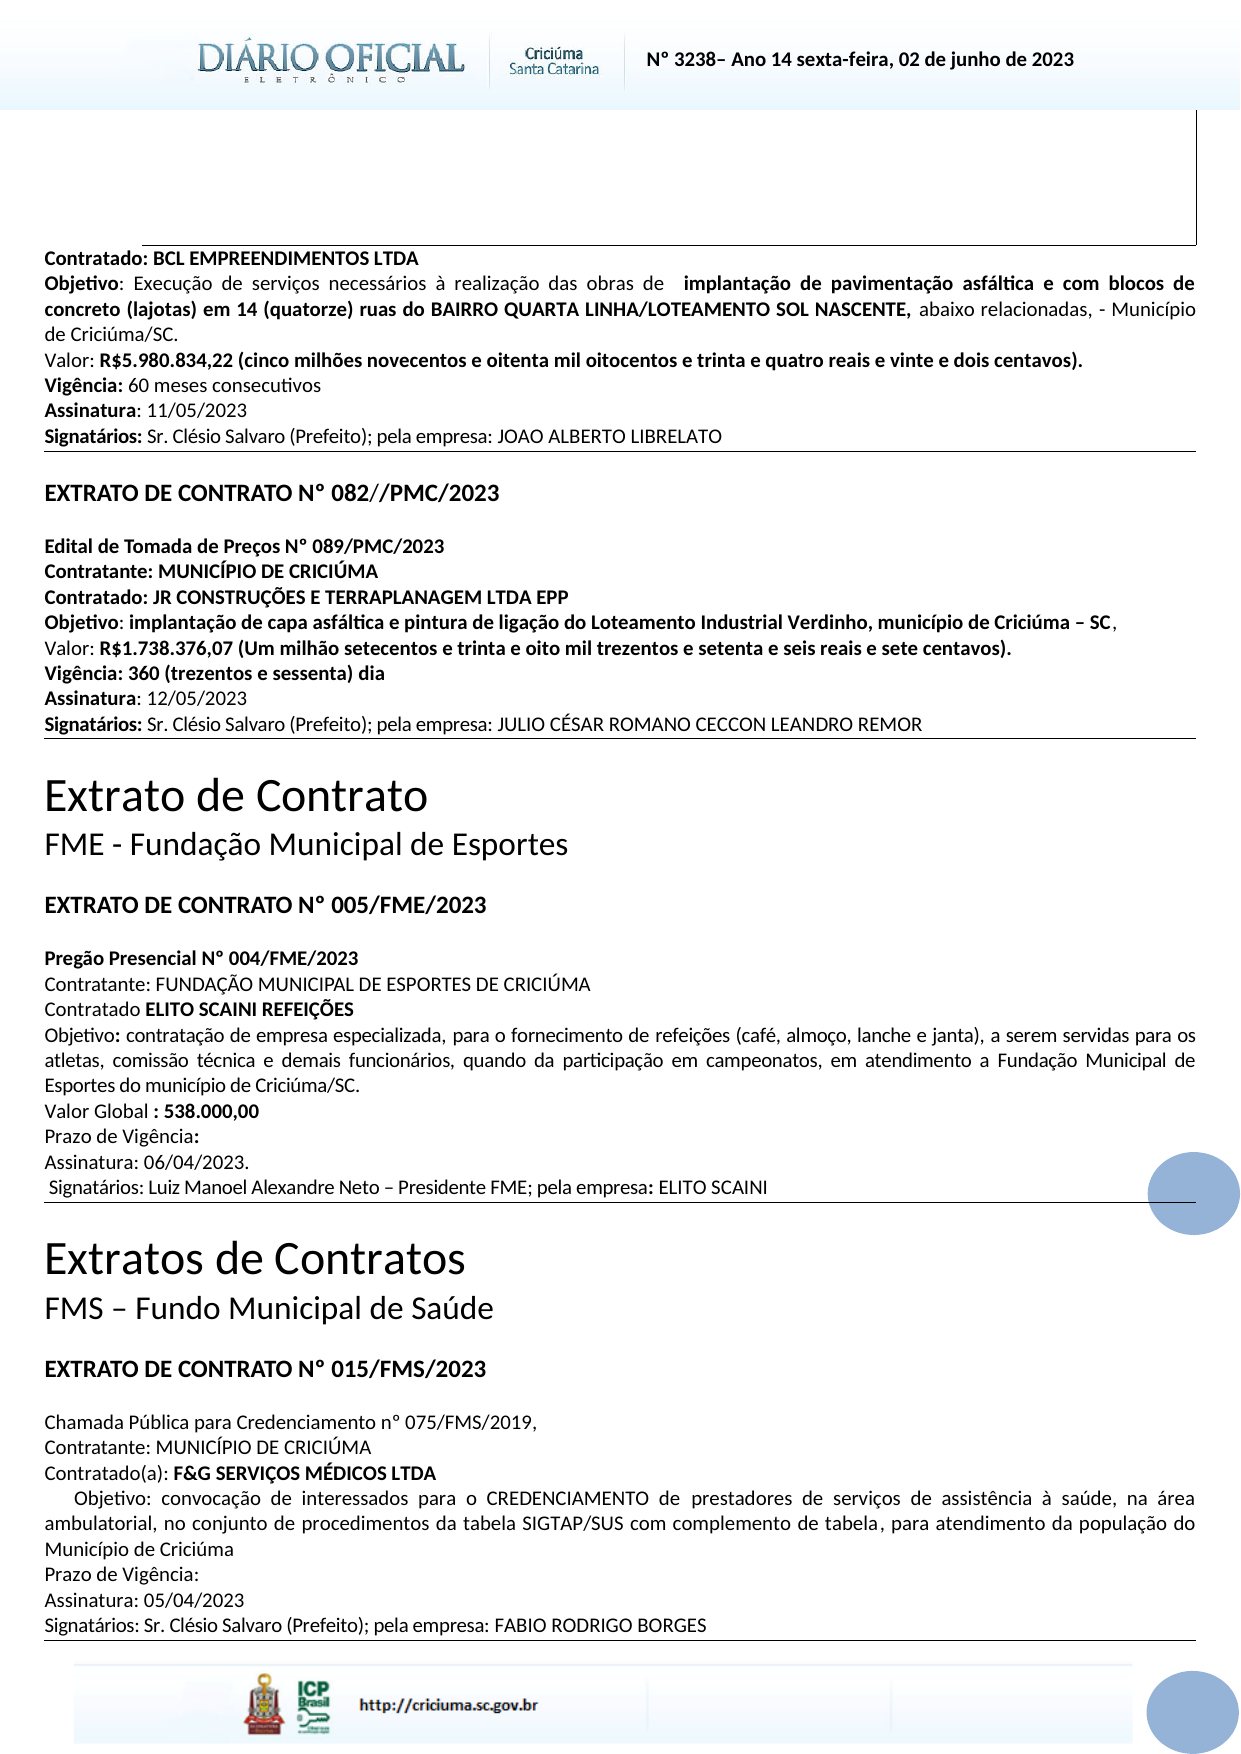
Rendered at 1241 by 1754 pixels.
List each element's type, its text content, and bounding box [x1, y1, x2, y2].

text Objetivo: Execução de serviços necessários à realização das obras de implantação de pavimentação asfáltica e com blocos de concreto (lajotas) em 14 (quatorze) ruas do BAIRRO QUARTA LINHA/LOTEAMENTO SOL NASCENTE, abaixo relacionadas, - Município de Criciúma/SC. [44, 271, 1196, 347]
text Vigência: 60 meses consecutivos [44, 372, 1196, 398]
text Valor: R$1.738.376,07 (Um milhão setecentos e trinta e oito mil trezentos e setenta e seis reais e sete centavos). [44, 635, 1196, 660]
text Vigência: 360 (trezentos e sessenta) dia [44, 660, 1196, 686]
text Contratado ELITO SCAINI REFEIÇÕES [44, 996, 1196, 1022]
text Signatários: Sr. Clésio Salvaro (Prefeito); pela empresa: FABIO RODRIGO BORGES [44, 1612, 1196, 1640]
text EXTRATO DE CONTRATO Nº 015/FMS/2023 [44, 1353, 1196, 1383]
text Objetivo: contratação de empresa especializada, para o fornecimento de refeições (café, almoço, lanche e janta), a serem servidas para os atletas, comissão técnica e demais funcionários, quando da participação em campeonatos, em atendimento a Fundação Municipal de Esportes do município de Criciúma/SC. [44, 1022, 1196, 1098]
text Assinatura: 05/04/2023 [44, 1587, 1196, 1612]
text Extrato de Contrato [44, 765, 1196, 823]
text Extratos de Contratos [44, 1228, 1196, 1287]
text EXTRATO DE CONTRATO Nº 082//PMC/2023 [44, 477, 1196, 508]
text EXTRATO DE CONTRATO Nº 005/FME/2023 [44, 889, 1196, 920]
text Chamada Pública para Credenciamento nº 075/FMS/2019, [44, 1409, 1196, 1434]
text Signatários: Sr. Clésio Salvaro (Prefeito); pela empresa: JULIO CÉSAR ROMANO CECCON LEANDRO REMOR [44, 711, 1196, 738]
text Prazo de Vigência: [44, 1561, 1196, 1587]
text Valor: R$5.980.834,22 (cinco milhões novecentos e oitenta mil oitocentos e trinta e quatro reais e vinte e dois centavos). [44, 347, 1196, 372]
text FME - Fundação Municipal de Esportes [44, 823, 1196, 864]
text Objetivo: convocação de interessados para o CREDENCIAMENTO de prestadores de serviços de assistência à saúde, na área ambulatorial, no conjunto de procedimentos da tabela SIGTAP/SUS com complemento de tabela, para atendimento da população do Município de Criciúma [44, 1485, 1196, 1561]
text Pregão Presencial Nº 004/FME/2023 [44, 946, 1196, 971]
text Assinatura: 12/05/2023 [44, 686, 1196, 711]
text Signatários: Sr. Clésio Salvaro (Prefeito); pela empresa: JOAO ALBERTO LIBRELATO [44, 423, 1196, 451]
text Contratante: FUNDAÇÃO MUNICIPAL DE ESPORTES DE CRICIÚMA [44, 971, 1196, 996]
text Edital de Tomada de Preços Nº 089/PMC/2023 [44, 533, 1196, 558]
text Contratado: BCL EMPREENDIMENTOS LTDA [44, 245, 1196, 271]
text Contratado: JR CONSTRUÇÕES E TERRAPLANAGEM LTDA EPP [44, 584, 1196, 609]
text Prazo de Vigência: [44, 1123, 1196, 1149]
text Contratado(a): F&G SERVIÇOS MÉDICOS LTDA [44, 1460, 1196, 1485]
text Assinatura: 06/04/2023. [44, 1149, 1196, 1174]
text Contratante: MUNICÍPIO DE CRICIÚMA [44, 1434, 1196, 1460]
text FMS – Fundo Municipal de Saúde [44, 1287, 1196, 1327]
text Assinatura: 11/05/2023 [44, 398, 1196, 423]
text Contratante: MUNICÍPIO DE CRICIÚMA [44, 558, 1196, 584]
text Objetivo: implantação de capa asfáltica e pintura de ligação do Loteamento Industrial Verdinho, município de Criciúma – SC, [44, 609, 1196, 635]
text Signatários: Luiz Manoel Alexandre Neto – Presidente FME; pela empresa: ELITO SCAINI [44, 1174, 1152, 1202]
text Valor Global : 538.000,00 [44, 1098, 1196, 1123]
